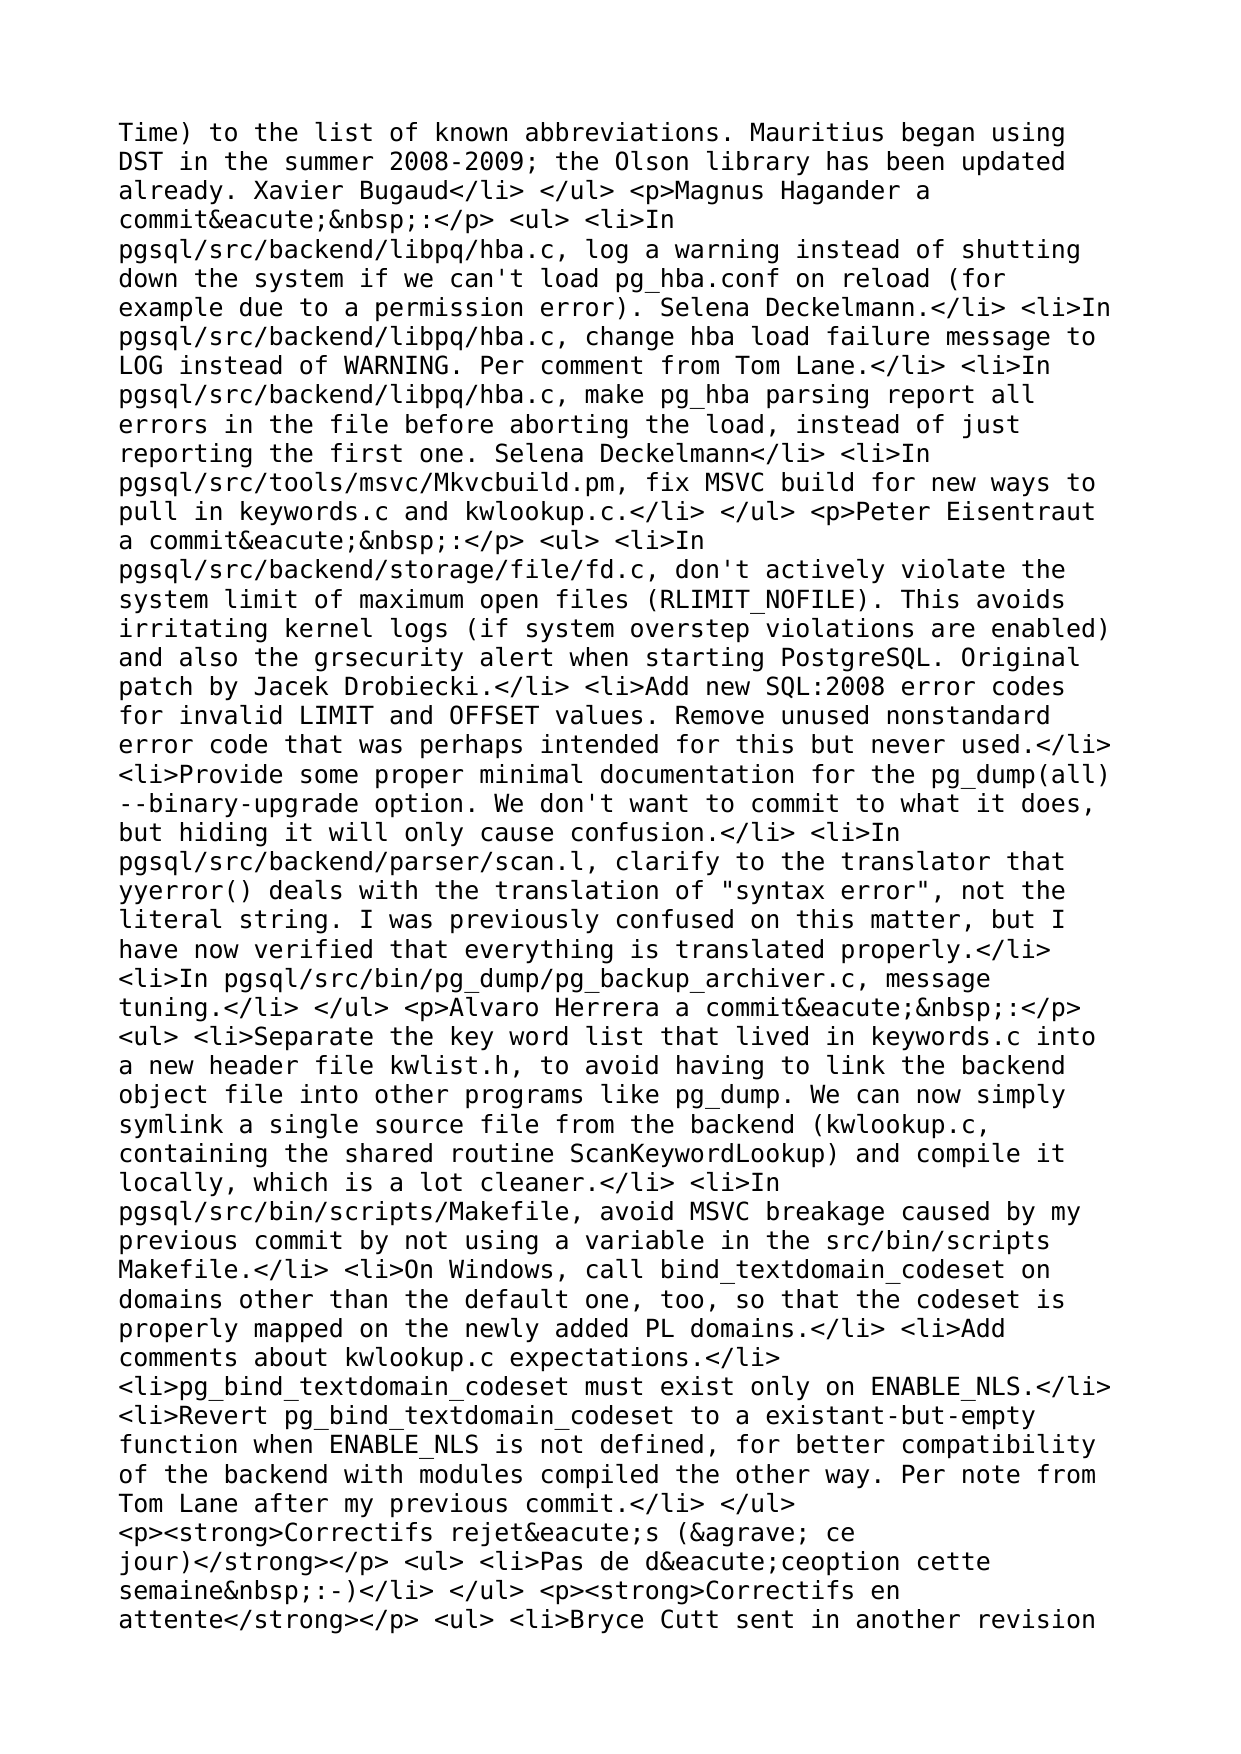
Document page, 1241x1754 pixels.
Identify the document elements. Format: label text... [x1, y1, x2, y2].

text Time) to the list of known abbreviations. Mauritius began using DST in the summer 2008-2009; the Olson library has been updated already. Xavier Bugaud</li> </ul> <p>Magnus Hagander a commit&eacute;&nbsp;:</p> <ul> <li>In pgsql/src/backend/libpq/hba.c, log a warning instead of shutting down the system if we can't load pg_hba.conf on reload (for example due to a permission error). Selena Deckelmann.</li> <li>In pgsql/src/backend/libpq/hba.c, change hba load failure message to LOG instead of WARNING. Per comment from Tom Lane.</li> <li>In pgsql/src/backend/libpq/hba.c, make pg_hba parsing report all errors in the file before aborting the load, instead of just reporting the first one. Selena Deckelmann</li> <li>In pgsql/src/tools/msvc/Mkvcbuild.pm, fix MSVC build for new ways to pull in keywords.c and kwlookup.c.</li> </ul> <p>Peter Eisentraut a commit&eacute;&nbsp;:</p> <ul> <li>In pgsql/src/backend/storage/file/fd.c, don't actively violate the system limit of maximum open files (RLIMIT_NOFILE). This avoids irritating kernel logs (if system overstep violations are enabled) and also the grsecurity alert when starting PostgreSQL. Original patch by Jacek Drobiecki.</li> <li>Add new SQL:2008 error codes for invalid LIMIT and OFFSET values. Remove unused nonstandard error code that was perhaps intended for this but never used.</li> <li>Provide some proper minimal documentation for the pg_dump(all) --binary-upgrade option. We don't want to commit to what it does, but hiding it will only cause confusion.</li> <li>In pgsql/src/backend/parser/scan.l, clarify to the translator that yyerror() deals with the translation of "syntax error", not the literal string. I was previously confused on this matter, but I have now verified that everything is translated properly.</li> <li>In pgsql/src/bin/pg_dump/pg_backup_archiver.c, message tuning.</li> </ul> <p>Alvaro Herrera a commit&eacute;&nbsp;:</p> <ul> <li>Separate the key word list that lived in keywords.c into a new header file kwlist.h, to avoid having to link the backend object file into other programs like pg_dump. We can now simply symlink a single source file from the backend (kwlookup.c, containing the shared routine ScanKeywordLookup) and compile it locally, which is a lot cleaner.</li> <li>In pgsql/src/bin/scripts/Makefile, avoid MSVC breakage caused by my previous commit by not using a variable in the src/bin/scripts Makefile.</li> <li>On Windows, call bind_textdomain_codeset on domains other than the default one, too, so that the codeset is properly mapped on the newly added PL domains.</li> <li>Add comments about kwlookup.c expectations.</li> <li>pg_bind_textdomain_codeset must exist only on ENABLE_NLS.</li> <li>Revert pg_bind_textdomain_codeset to a existant-but-empty function when ENABLE_NLS is not defined, for better compatibility of the backend with modules compiled the other way. Per note from Tom Lane after my previous commit.</li> </ul> <p><strong>Correctifs rejet&eacute;s (&agrave; ce jour)</strong></p> <ul> <li>Pas de d&eacute;ceoption cette semaine&nbsp;:-)</li> </ul> <p><strong>Correctifs en attente</strong></p> <ul> <li>Bryce Cutt sent in another revision [118, 118, 1122, 1635]
